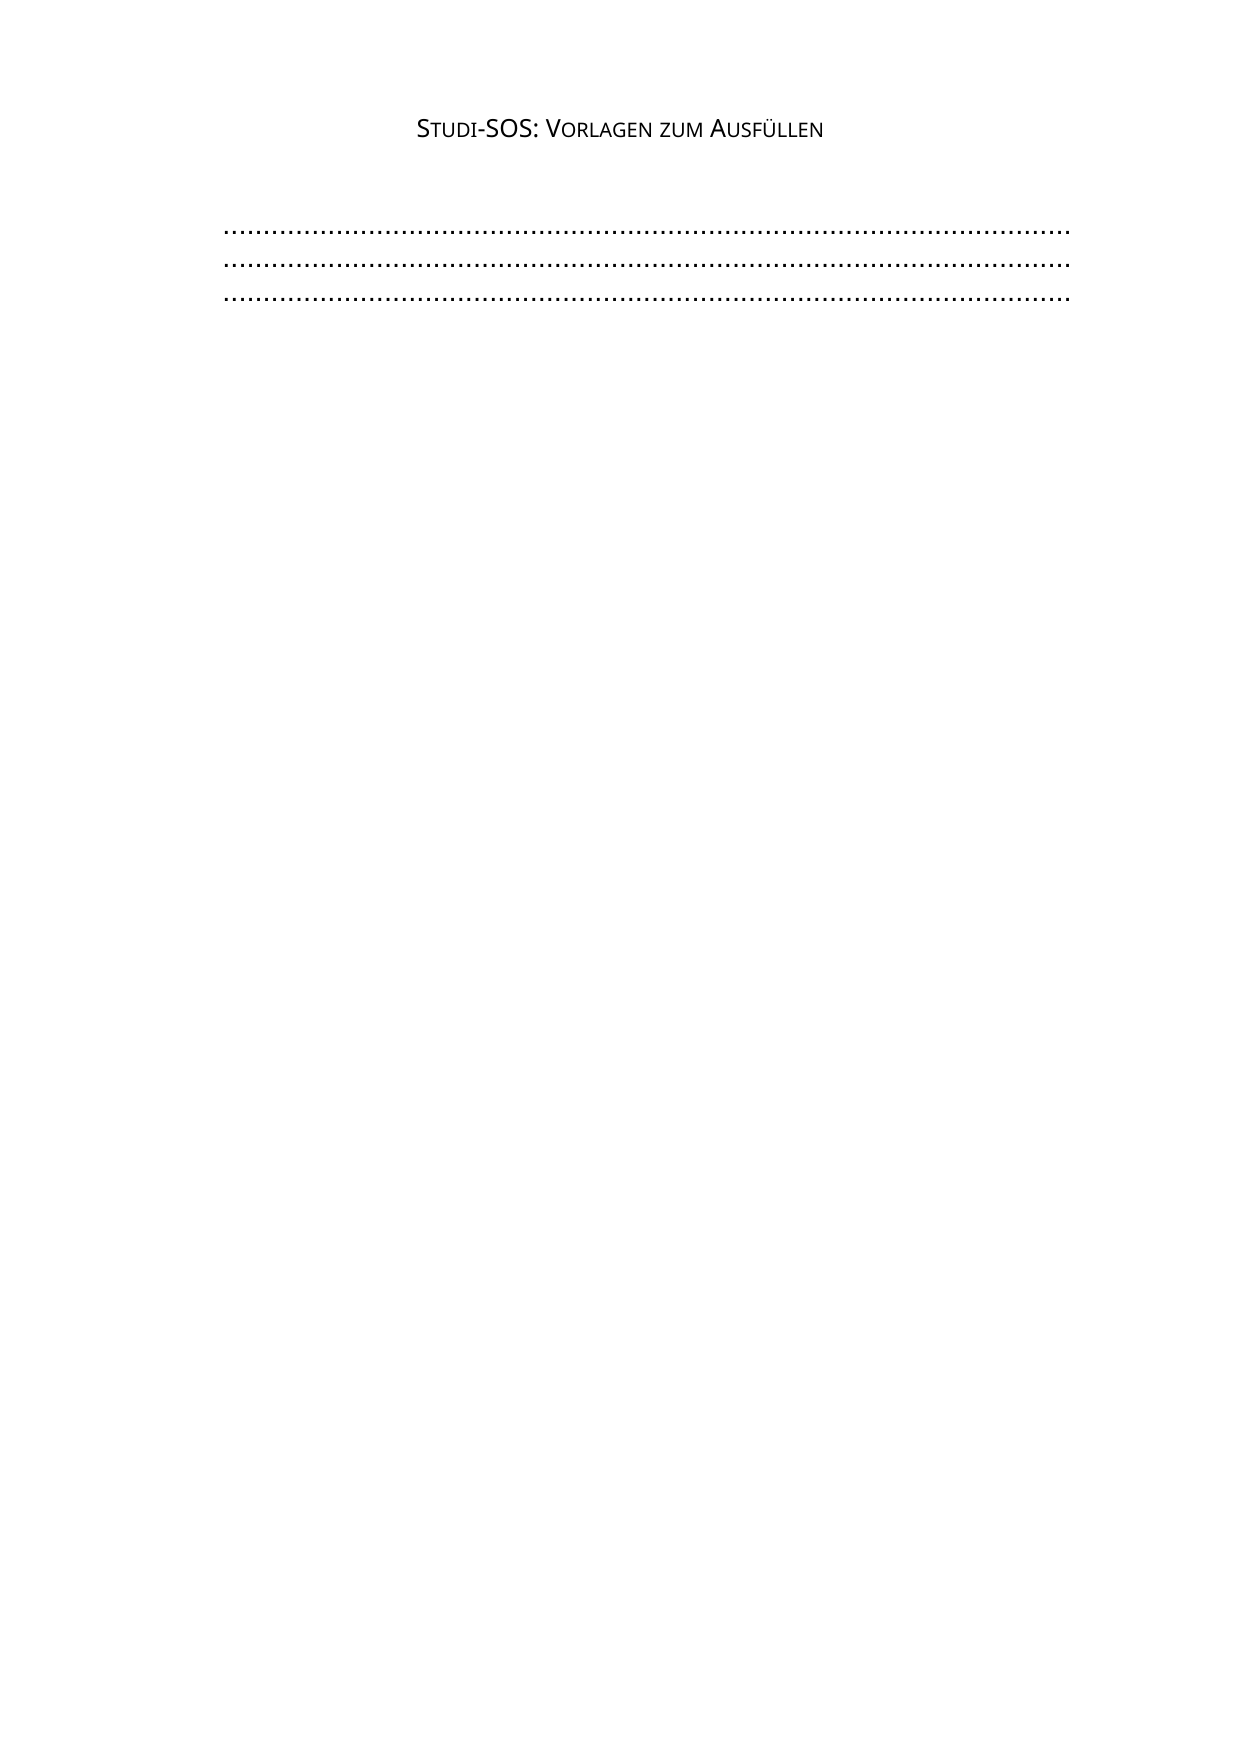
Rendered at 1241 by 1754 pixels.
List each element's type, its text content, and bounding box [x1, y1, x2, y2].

text ........................................................................................................................................................................................................................................................................................................................... [222, 207, 1078, 307]
